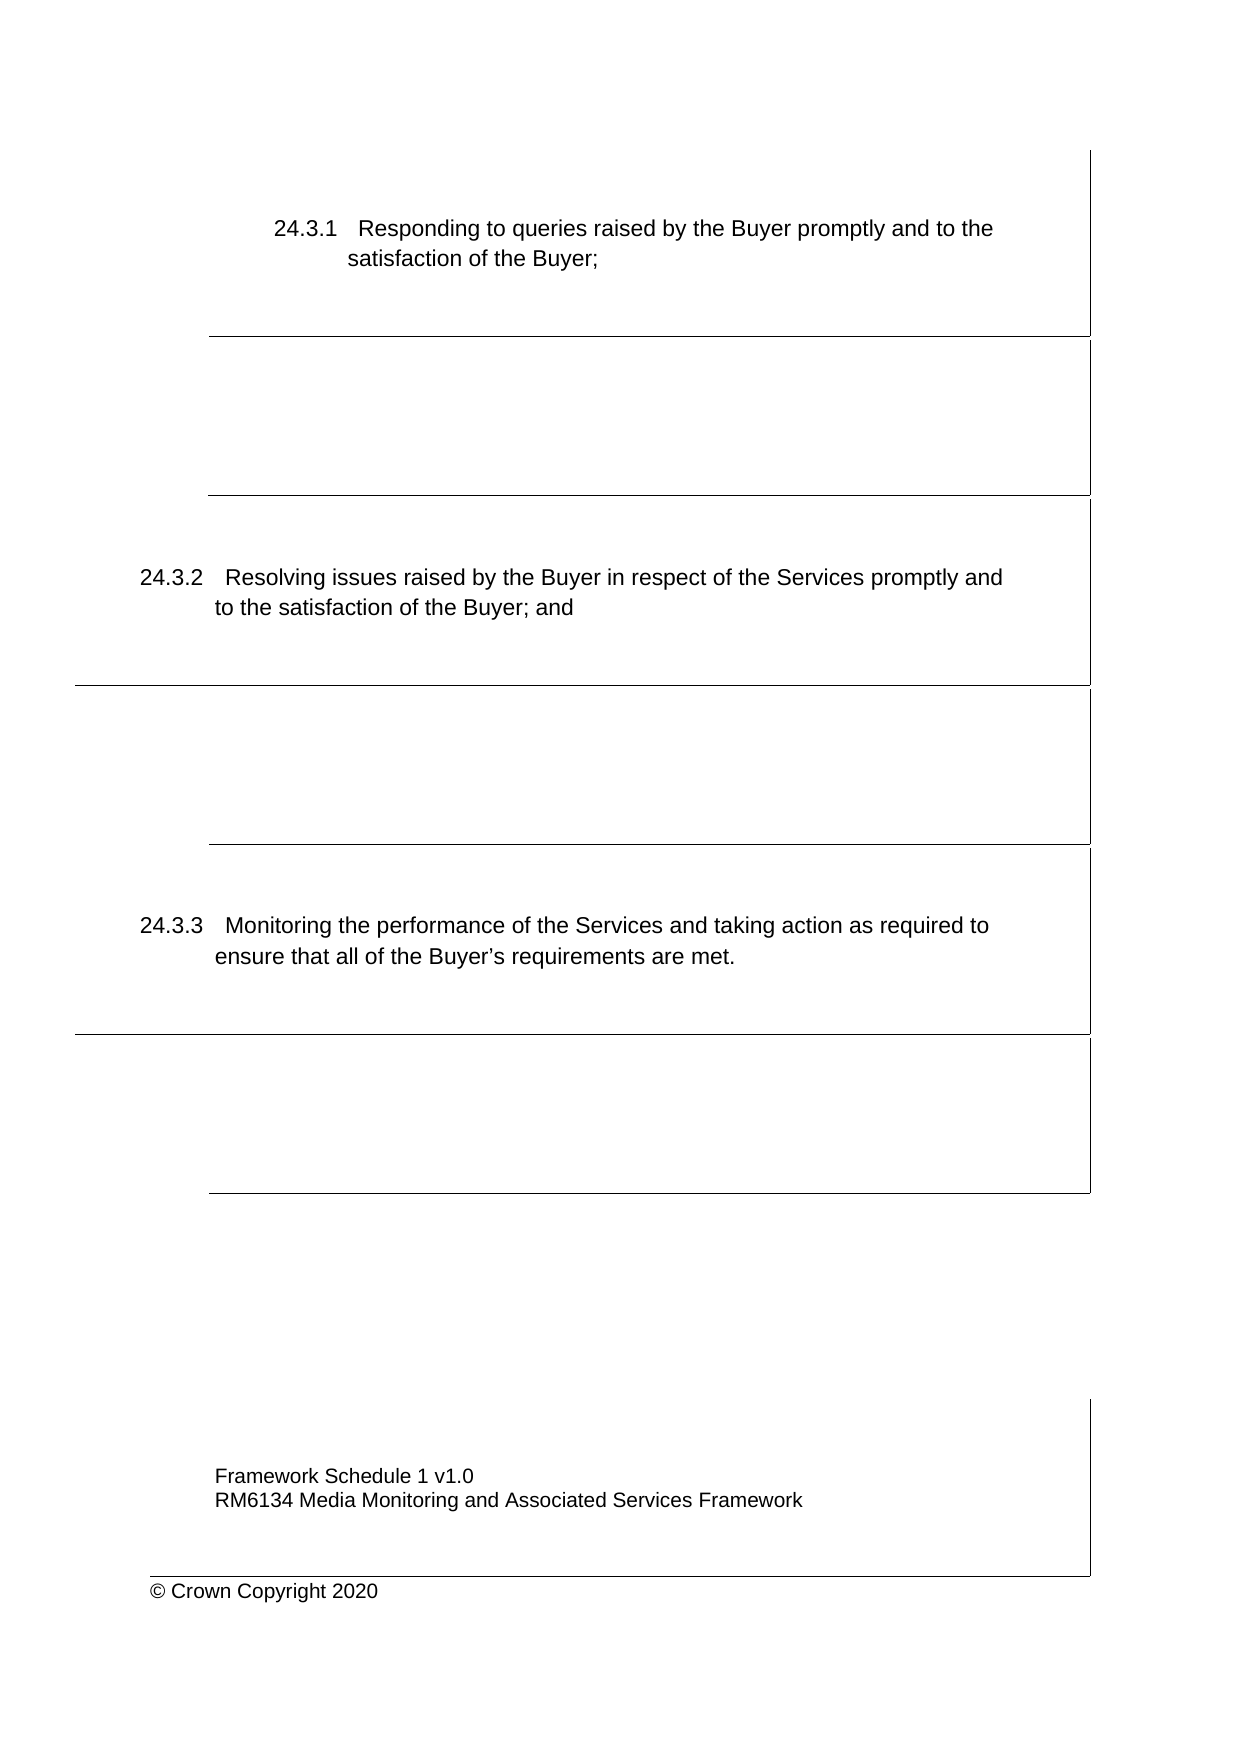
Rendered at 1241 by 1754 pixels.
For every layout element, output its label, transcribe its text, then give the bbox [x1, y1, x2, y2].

list Responding to queries raised by the Buyer promptly and to the satisfaction of the Buyer; [209, 150, 1090, 336]
list Resolving issues raised by the Buyer in respect of the Services promptly and to the satisfaction of the Buyer; and [75, 499, 1090, 685]
list Monitoring the performance of the Services and taking action as required to ensure that all of the Buyer’s requirements are met. [75, 848, 1090, 1034]
